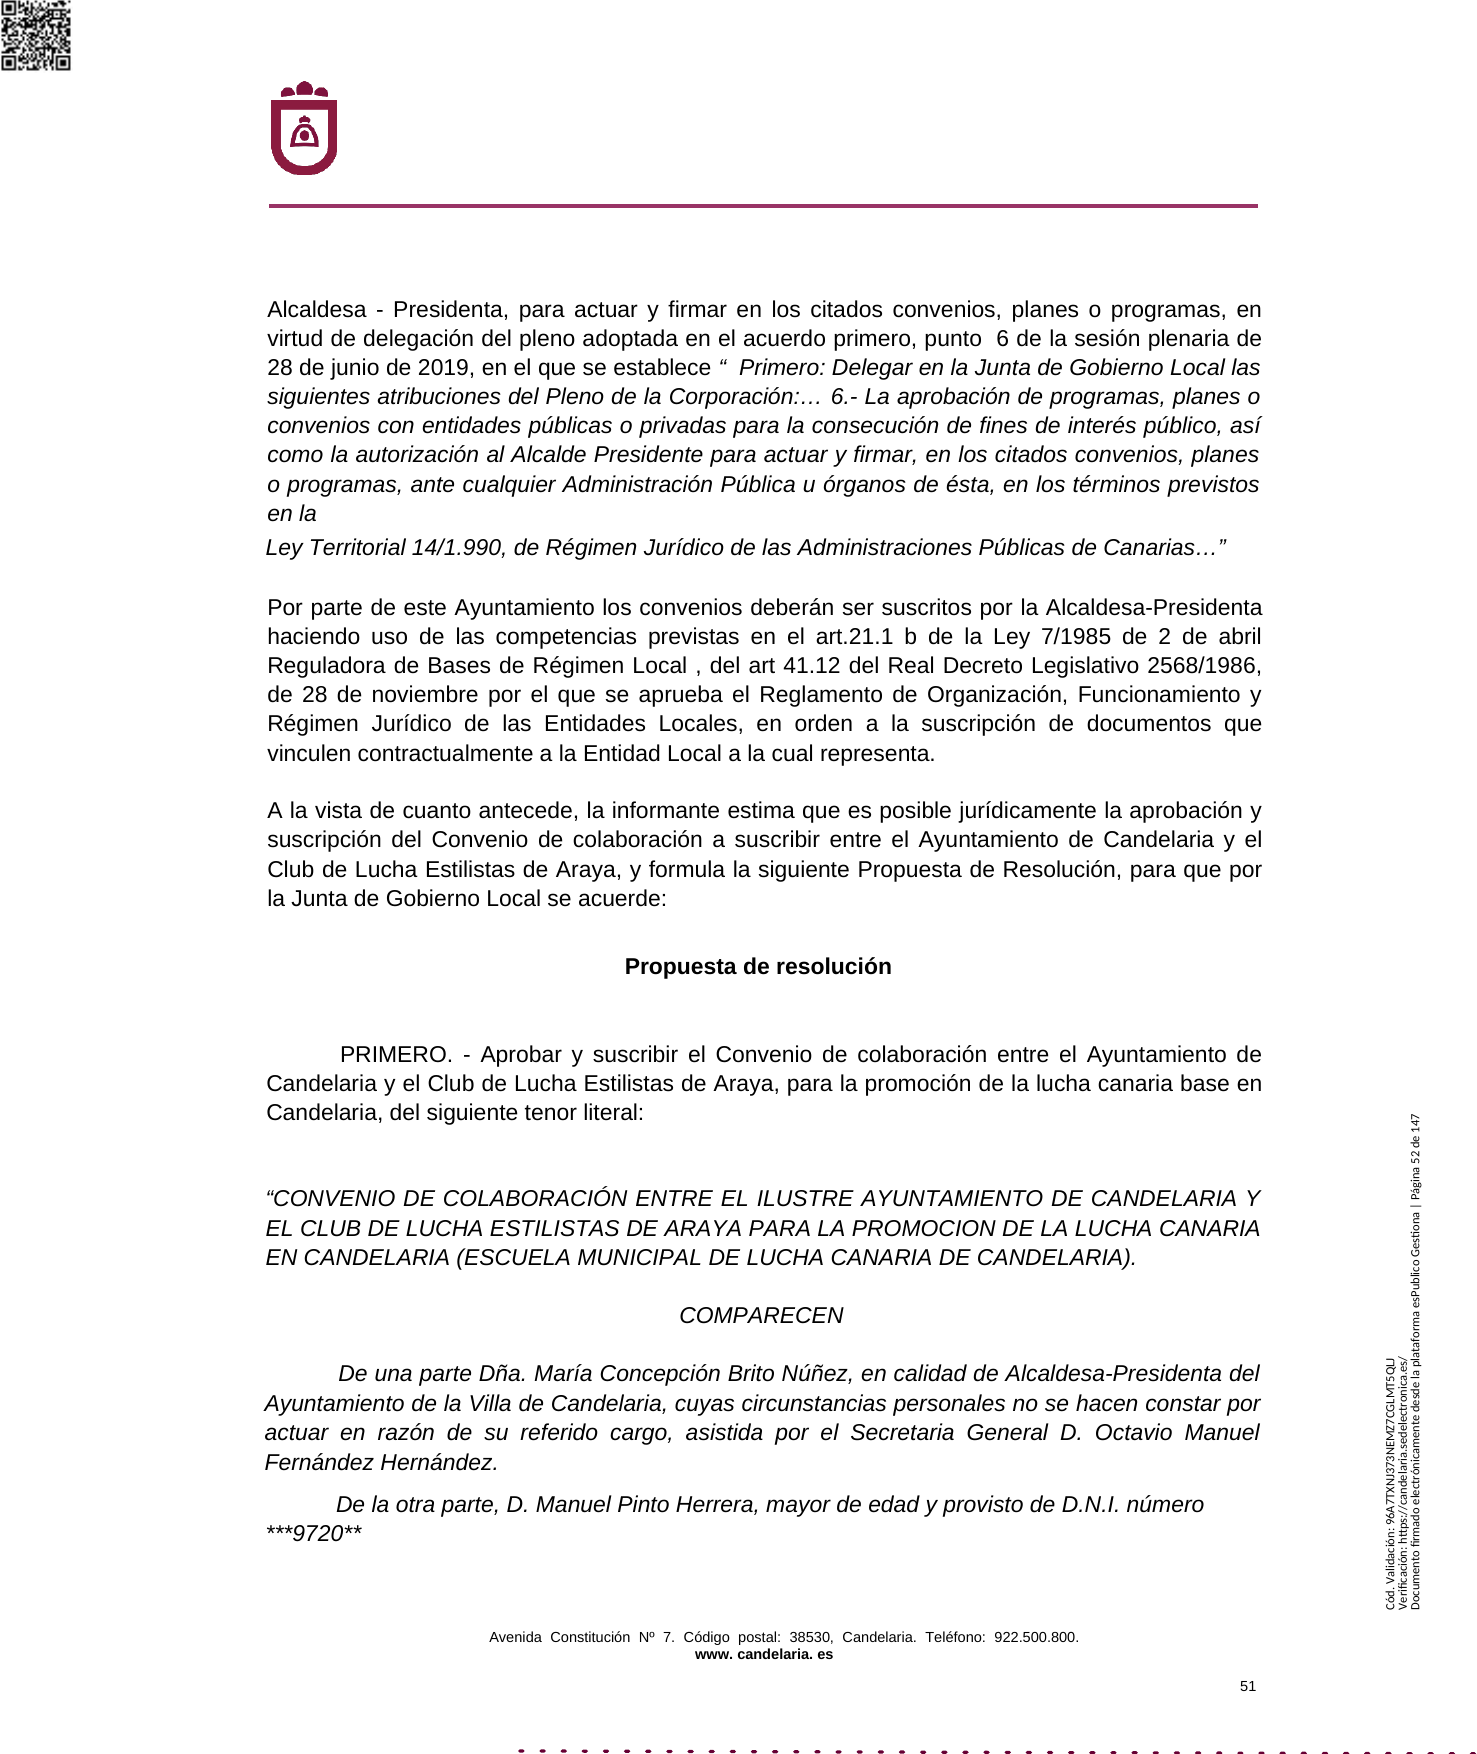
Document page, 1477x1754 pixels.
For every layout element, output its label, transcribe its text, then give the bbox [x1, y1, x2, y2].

text Por parte de este Ayuntamiento los convenios deberán ser suscritos por la Alcaldesa-Presidenta haciendo uso de las competencias previstas en el art.21.1 b de la Ley 7/1985 de 2 de abril Reguladora de Bases de Régimen Local , del art 41.12 del Real Decreto Legislativo 2568/1986, de 28 de noviembre por el que se aprueba el Reglamento de Organización, Funcionamiento y Régimen Jurídico de las Entidades Locales, en orden a la suscripción de documentos que vinculen contractualmente a la Entidad Local a la cual representa. [267, 594, 1263, 766]
text De la otra parte, D. Manuel Pinto Herrera, mayor de edad y provisto de D.N.I. número [286, 1491, 1263, 1517]
text Ley Territorial 14/1.990, de Régimen Jurídico de las Administraciones Públicas de Canarias…” [265, 533, 1263, 560]
text COMPARECEN [286, 1302, 1243, 1328]
text De una parte Dña. María Concepción Brito Núñez, en calidad de Alcaldesa-Presidenta del Ayuntamiento de la Villa de Candelaria, cuyas circunstancias personales no se hacen constar por actuar en razón de su referido cargo, asistida por el Secretaria General D. Octavio Manuel Fernández Hernández. [264, 1360, 1263, 1475]
text ***9720** [265, 1520, 1263, 1547]
text A la vista de cuanto antecede, la informante estima que es posible jurídicamente la aprobación y suscripción del Convenio de colaboración a suscribir entre el Ayuntamiento de Candelaria y el Club de Lucha Estilistas de Araya, y formula la siguiente Propuesta de Resolución, para que por la Junta de Gobierno Local se acuerde: [267, 797, 1263, 911]
text PRIMERO. - Aprobar y suscribir el Convenio de colaboración entre el Ayuntamiento de Candelaria y el Club de Lucha Estilistas de Araya, para la promoción de la lucha canaria base en Candelaria, del siguiente tenor literal: [266, 1041, 1263, 1126]
text “CONVENIO DE COLABORACIÓN ENTRE EL ILUSTRE AYUNTAMIENTO DE CANDELARIA Y EL CLUB DE LUCHA ESTILISTAS DE ARAYA PARA LA PROMOCION DE LA LUCHA CANARIA EN CANDELARIA (ESCUELA MUNICIPAL DE LUCHA CANARIA DE CANDELARIA). [265, 1185, 1263, 1270]
text Alcaldesa - Presidenta, para actuar y firmar en los citados convenios, planes o programas, en virtud de delegación del pleno adoptada en el acuerdo primero, punto 6 de la sesión plenaria de 28 de junio de 2019, en el que se establece “ Primero: Delegar en la Junta de Gobierno Local las siguientes atribuciones del Pleno de la Corporación:… 6.- La aprobación de programas, planes o convenios con entidades públicas o privadas para la consecución de fines de interés público, así como la autorización al Alcalde Presidente para actuar y firmar, en los citados convenios, planes o programas, ante cualquier Administración Pública u órganos de ésta, en los términos previstos en la [267, 296, 1263, 526]
subtitle Propuesta de resolución [263, 953, 1266, 979]
